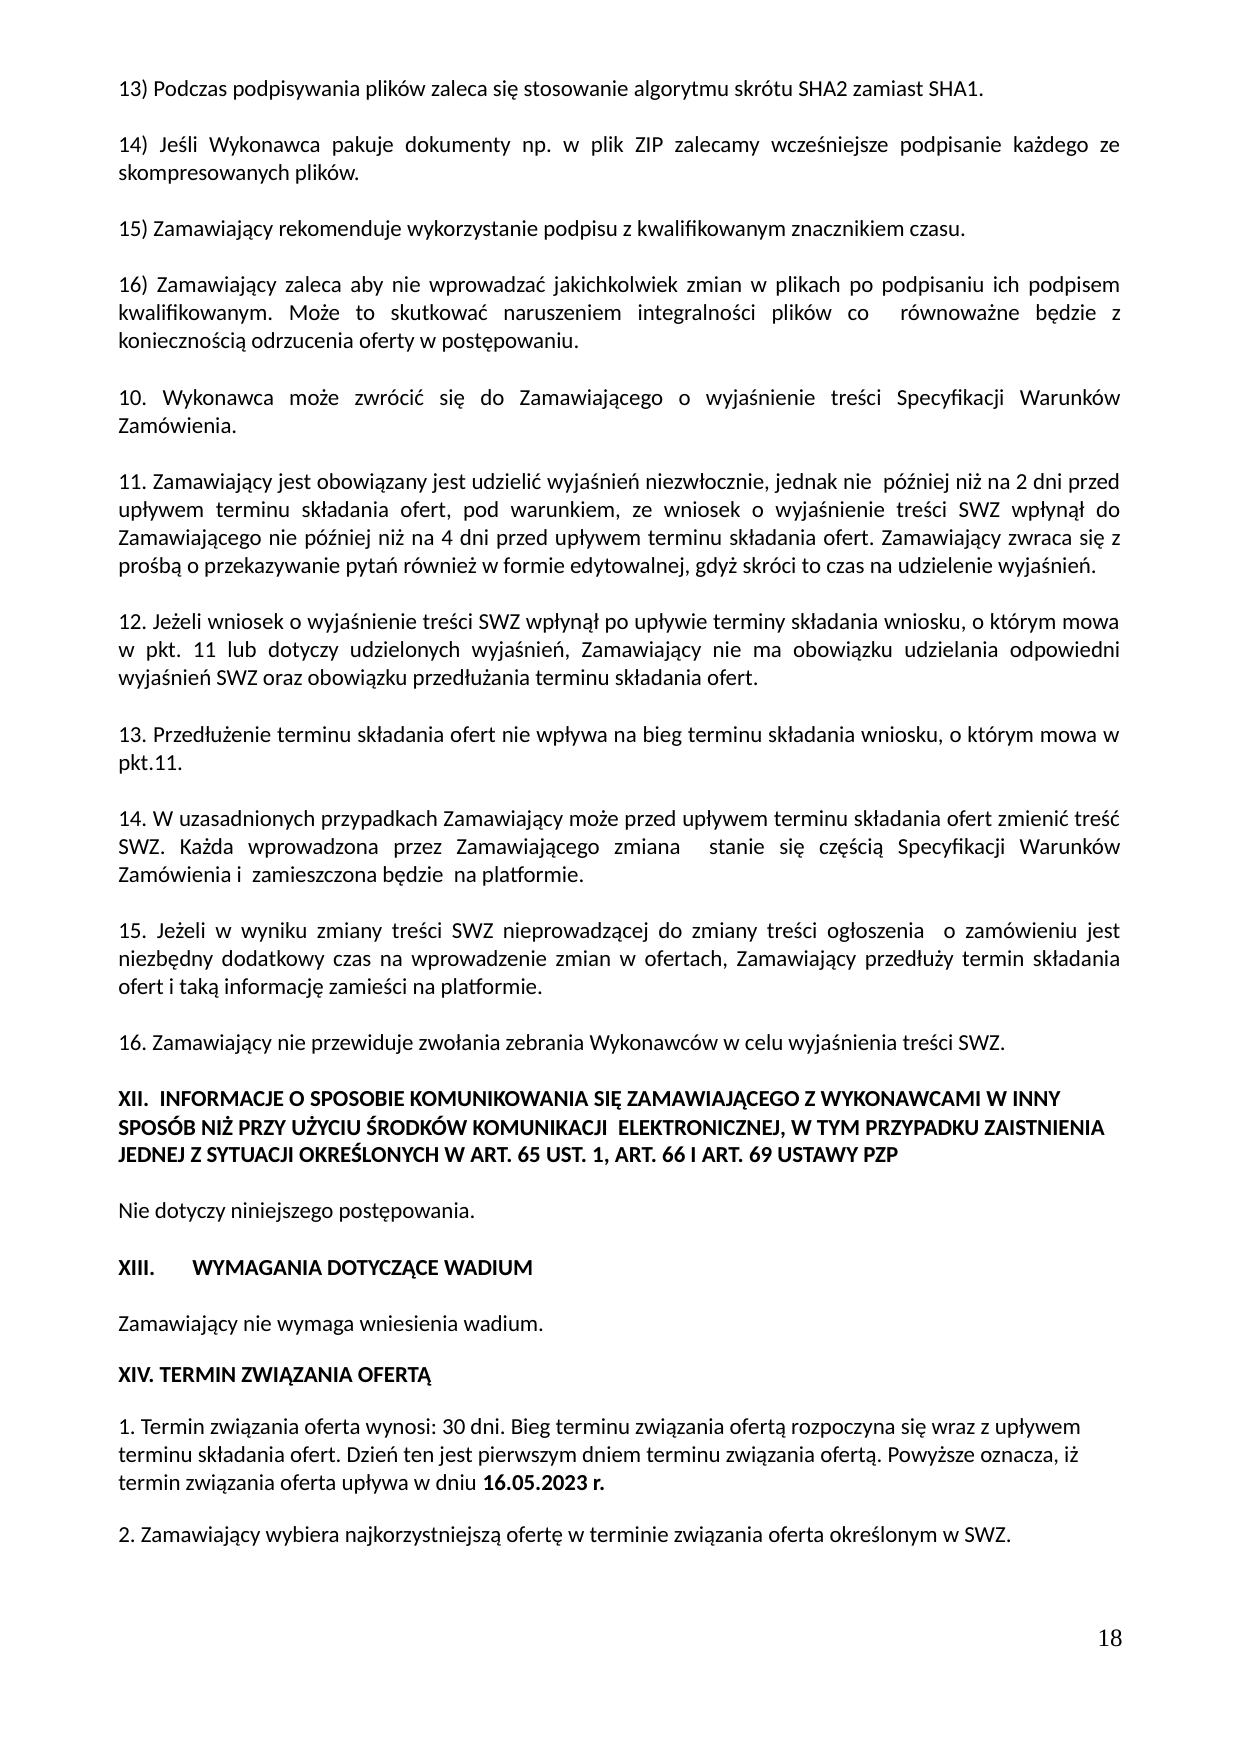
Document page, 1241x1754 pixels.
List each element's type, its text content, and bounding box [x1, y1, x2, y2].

text XIII. WYMAGANIA DOTYCZĄCE WADIUM [118, 1253, 1122, 1281]
text 12. Jeżeli wniosek o wyjaśnienie treści SWZ wpłynął po upływie terminy składania wniosku, o którym mowa w pkt. 11 lub dotyczy udzielonych wyjaśnień, Zamawiający nie ma obowiązku udzielania odpowiedni wyjaśnień SWZ oraz obowiązku przedłużania terminu składania ofert. [118, 607, 1122, 691]
text 15. Jeżeli w wyniku zmiany treści SWZ nieprowadzącej do zmiany treści ogłoszenia o zamówieniu jest niezbędny dodatkowy czas na wprowadzenie zmian w ofertach, Zamawiający przedłuży termin składania ofert i taką informację zamieści na platformie. [118, 916, 1122, 1000]
text 13) Podczas podpisywania plików zaleca się stosowanie algorytmu skrótu SHA2 zamiast SHA1. [118, 74, 1122, 102]
text 14) Jeśli Wykonawca pakuje dokumenty np. w plik ZIP zalecamy wcześniejsze podpisanie każdego ze skompresowanych plików. [118, 130, 1122, 186]
text 10. Wykonawca może zwrócić się do Zamawiającego o wyjaśnienie treści Specyfikacji Warunków Zamówienia. [118, 383, 1122, 439]
text 11. Zamawiający jest obowiązany jest udzielić wyjaśnień niezwłocznie, jednak nie później niż na 2 dni przed upływem terminu składania ofert, pod warunkiem, ze wniosek o wyjaśnienie treści SWZ wpłynął do Zamawiającego nie później niż na 4 dni przed upływem terminu składania ofert. Zamawiający zwraca się z prośbą o przekazywanie pytań również w formie edytowalnej, gdyż skróci to czas na udzielenie wyjaśnień. [118, 467, 1122, 579]
text XIV. TERMIN ZWIĄZANIA OFERTĄ [118, 1360, 1122, 1388]
text 13. Przedłużenie terminu składania ofert nie wpływa na bieg terminu składania wniosku, o którym mowa w pkt.11. [118, 720, 1122, 776]
text XII. INFORMACJE O SPOSOBIE KOMUNIKOWANIA SIĘ ZAMAWIAJĄCEGO Z WYKONAWCAMI W INNY SPOSÓB NIŻ PRZY UŻYCIU ŚRODKÓW KOMUNIKACJI ELEKTRONICZNEJ, W TYM PRZYPADKU ZAISTNIENIA JEDNEJ Z SYTUACJI OKREŚLONYCH W ART. 65 UST. 1, ART. 66 I ART. 69 USTAWY PZP [118, 1084, 1122, 1169]
text 15) Zamawiający rekomenduje wykorzystanie podpisu z kwalifikowanym znacznikiem czasu. [118, 214, 1122, 242]
text Nie dotyczy niniejszego postępowania. [118, 1197, 1122, 1225]
text 1. Termin związania oferta wynosi: 30 dni. Bieg terminu związania ofertą rozpoczyna się wraz z upływem terminu składania ofert. Dzień ten jest pierwszym dniem terminu związania ofertą. Powyższe oznacza, iż termin związania oferta upływa w dniu 16.05.2023 r. [118, 1412, 1122, 1496]
text 16) Zamawiający zaleca aby nie wprowadzać jakichkolwiek zmian w plikach po podpisaniu ich podpisem kwalifikowanym. Może to skutkować naruszeniem integralności plików co równoważne będzie z koniecznością odrzucenia oferty w postępowaniu. [118, 271, 1122, 354]
text 16. Zamawiający nie przewiduje zwołania zebrania Wykonawców w celu wyjaśnienia treści SWZ. [118, 1028, 1122, 1057]
text 2. Zamawiający wybiera najkorzystniejszą ofertę w terminie związania oferta określonym w SWZ. [118, 1520, 1122, 1548]
text Zamawiający nie wymaga wniesienia wadium. [118, 1309, 1122, 1337]
text 14. W uzasadnionych przypadkach Zamawiający może przed upływem terminu składania ofert zmienić treść SWZ. Każda wprowadzona przez Zamawiającego zmiana stanie się częścią Specyfikacji Warunków Zamówienia i zamieszczona będzie na platformie. [118, 804, 1122, 888]
